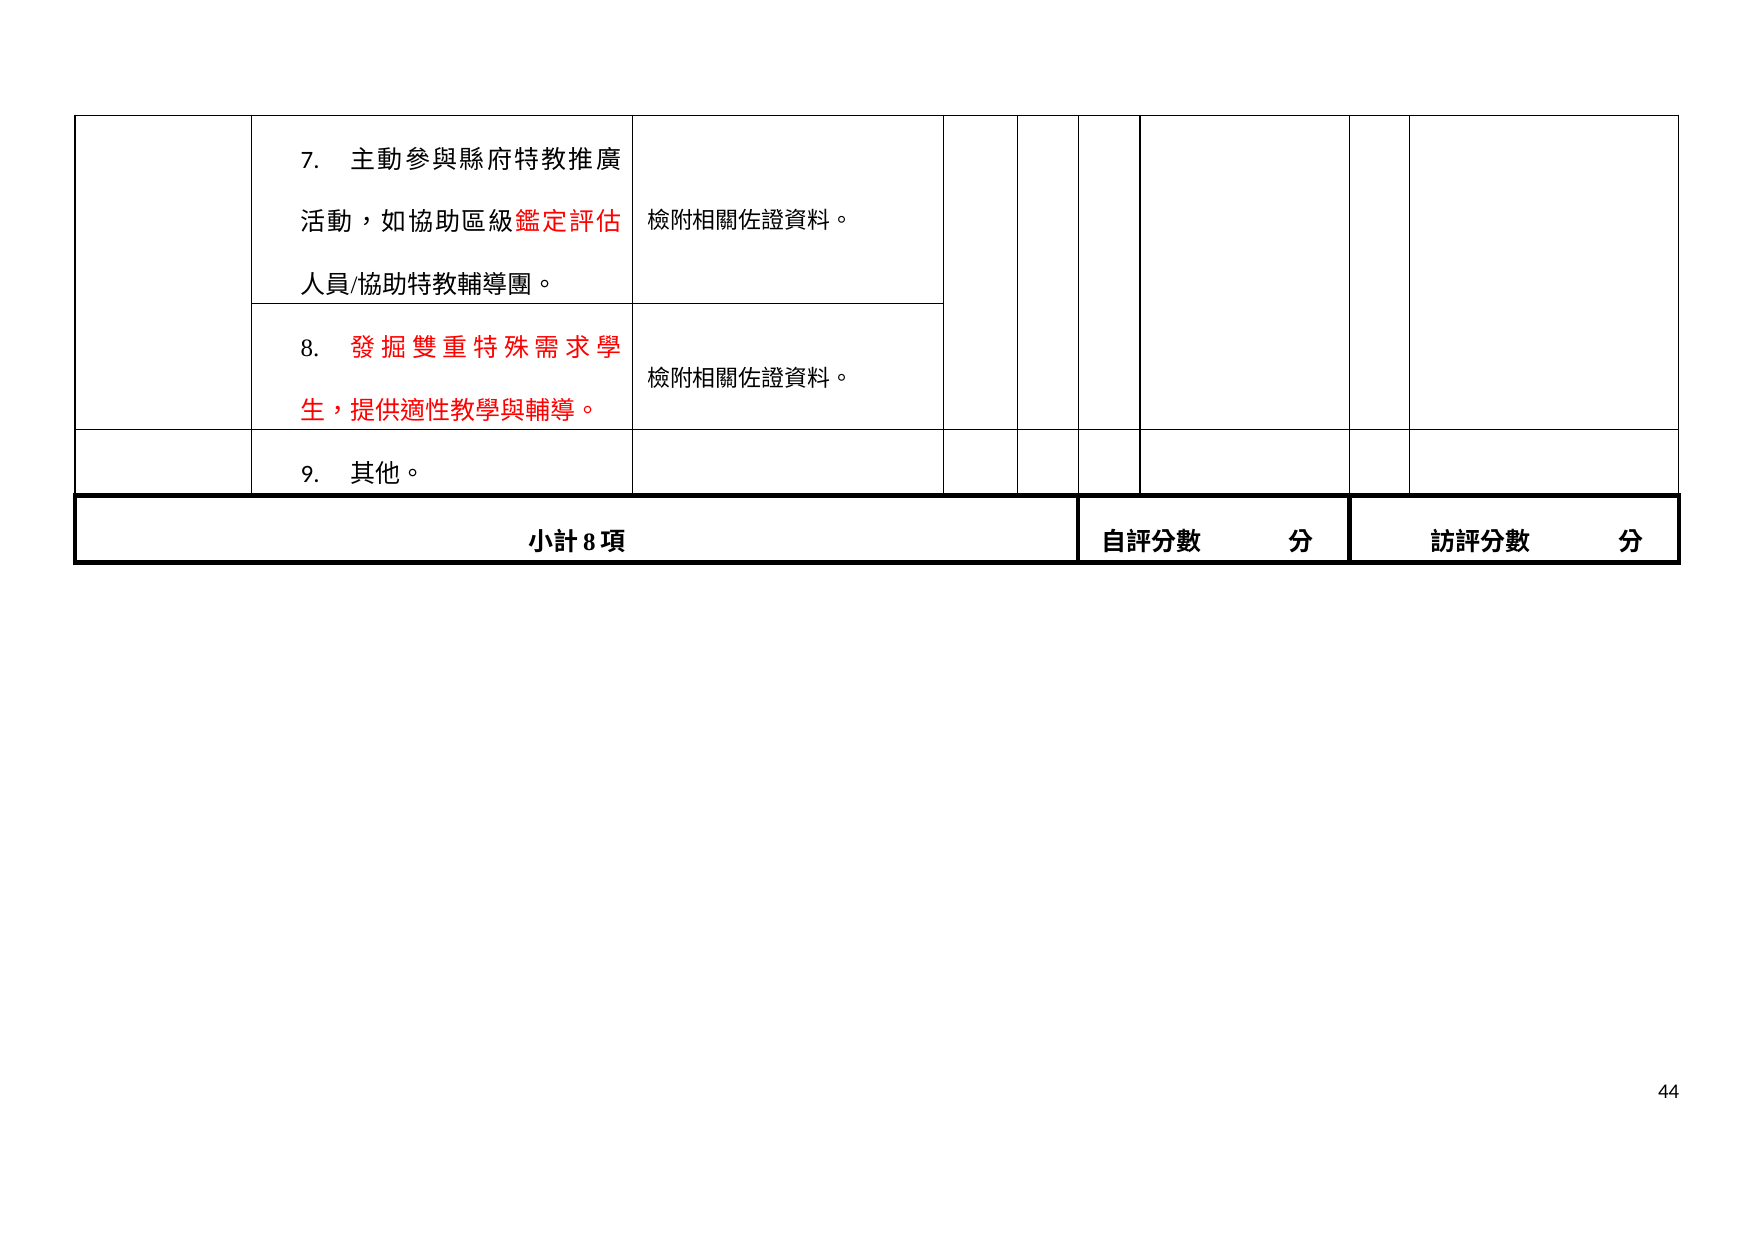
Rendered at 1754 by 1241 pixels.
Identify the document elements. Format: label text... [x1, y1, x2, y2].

table_cell [1141, 430, 1349, 493]
table_cell [1350, 430, 1409, 493]
table_cell [1018, 430, 1078, 493]
table_cell [944, 116, 1017, 429]
table_cell [1410, 116, 1678, 429]
table_cell [1350, 116, 1409, 429]
table_cell 自評分數 分 [1080, 498, 1347, 560]
table_cell [1141, 116, 1349, 429]
table_cell 其他。 [252, 430, 632, 493]
table_cell 小計8項 [77, 498, 1076, 560]
table_cell [1079, 116, 1139, 429]
table_cell [76, 430, 251, 493]
table_cell [76, 116, 251, 429]
table_cell 發掘雙重特殊需求學生，提供適性教學與輔導。 [252, 304, 632, 429]
table_cell 主動參與縣府特教推廣活動，如協助區級鑑定評估人員/協助特教輔導團。 [252, 116, 632, 303]
table_cell [1410, 430, 1678, 493]
table_cell 檢附相關佐證資料。 [633, 304, 943, 429]
table_cell 訪評分數 分 [1352, 498, 1677, 560]
table_cell 檢附相關佐證資料。 [633, 116, 943, 303]
table_cell [944, 430, 1017, 493]
table_cell [633, 430, 943, 493]
table_cell [1018, 116, 1078, 429]
table_cell [1079, 430, 1139, 493]
